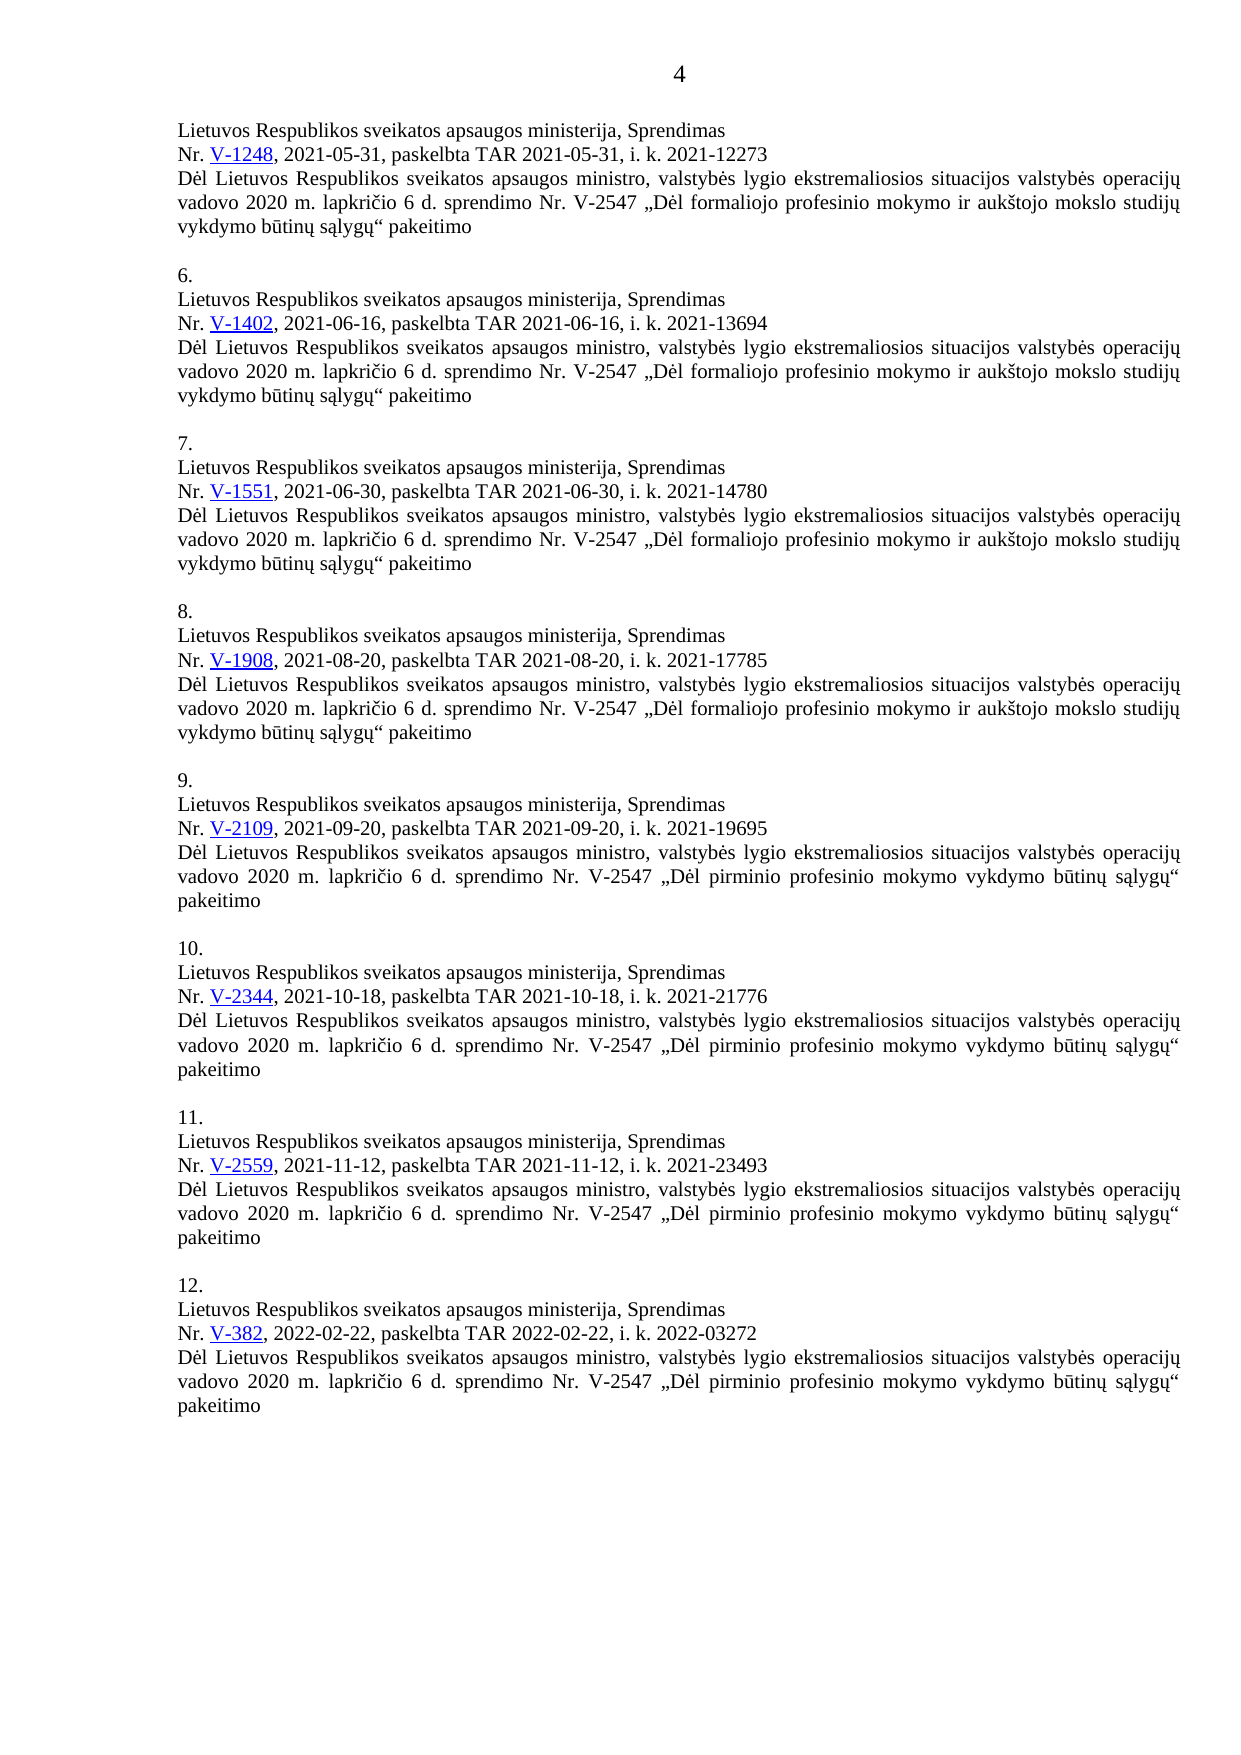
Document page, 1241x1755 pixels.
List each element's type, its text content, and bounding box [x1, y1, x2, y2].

text Dėl Lietuvos Respublikos sveikatos apsaugos ministro, valstybės lygio ekstremaliosios situacijos valstybės operacijų vadovo 2020 m. lapkričio 6 d. sprendimo Nr. V-2547 „Dėl formaliojo profesinio mokymo ir aukštojo mokslo studijų vykdymo būtinų sąlygų“ pakeitimo [177, 672, 1181, 744]
text Nr. V-1402, 2021-06-16, paskelbta TAR 2021-06-16, i. k. 2021-13694 [177, 311, 1181, 335]
text Dėl Lietuvos Respublikos sveikatos apsaugos ministro, valstybės lygio ekstremaliosios situacijos valstybės operacijų vadovo 2020 m. lapkričio 6 d. sprendimo Nr. V-2547 „Dėl pirminio profesinio mokymo vykdymo būtinų sąlygų“ pakeitimo [177, 1008, 1181, 1081]
text Lietuvos Respublikos sveikatos apsaugos ministerija, Sprendimas [177, 1129, 1181, 1153]
text Nr. V-1908, 2021-08-20, paskelbta TAR 2021-08-20, i. k. 2021-17785 [177, 647, 1181, 672]
text Nr. V-382, 2022-02-22, paskelbta TAR 2022-02-22, i. k. 2022-03272 [177, 1321, 1181, 1345]
text Dėl Lietuvos Respublikos sveikatos apsaugos ministro, valstybės lygio ekstremaliosios situacijos valstybės operacijų vadovo 2020 m. lapkričio 6 d. sprendimo Nr. V-2547 „Dėl formaliojo profesinio mokymo ir aukštojo mokslo studijų vykdymo būtinų sąlygų“ pakeitimo [177, 166, 1181, 238]
text Dėl Lietuvos Respublikos sveikatos apsaugos ministro, valstybės lygio ekstremaliosios situacijos valstybės operacijų vadovo 2020 m. lapkričio 6 d. sprendimo Nr. V-2547 „Dėl pirminio profesinio mokymo vykdymo būtinų sąlygų“ pakeitimo [177, 1177, 1181, 1249]
text 12. [177, 1273, 1181, 1297]
text 7. [177, 431, 1181, 455]
text Nr. V-2559, 2021-11-12, paskelbta TAR 2021-11-12, i. k. 2021-23493 [177, 1153, 1181, 1177]
text Lietuvos Respublikos sveikatos apsaugos ministerija, Sprendimas [177, 1297, 1181, 1321]
text Dėl Lietuvos Respublikos sveikatos apsaugos ministro, valstybės lygio ekstremaliosios situacijos valstybės operacijų vadovo 2020 m. lapkričio 6 d. sprendimo Nr. V-2547 „Dėl formaliojo profesinio mokymo ir aukštojo mokslo studijų vykdymo būtinų sąlygų“ pakeitimo [177, 503, 1181, 575]
text Lietuvos Respublikos sveikatos apsaugos ministerija, Sprendimas [177, 287, 1181, 311]
text 11. [177, 1105, 1181, 1129]
text Dėl Lietuvos Respublikos sveikatos apsaugos ministro, valstybės lygio ekstremaliosios situacijos valstybės operacijų vadovo 2020 m. lapkričio 6 d. sprendimo Nr. V-2547 „Dėl formaliojo profesinio mokymo ir aukštojo mokslo studijų vykdymo būtinų sąlygų“ pakeitimo [177, 335, 1181, 407]
text Lietuvos Respublikos sveikatos apsaugos ministerija, Sprendimas [177, 792, 1181, 816]
text 9. [177, 768, 1181, 792]
text Nr. V-2109, 2021-09-20, paskelbta TAR 2021-09-20, i. k. 2021-19695 [177, 816, 1181, 840]
text Nr. V-2344, 2021-10-18, paskelbta TAR 2021-10-18, i. k. 2021-21776 [177, 984, 1181, 1008]
text Lietuvos Respublikos sveikatos apsaugos ministerija, Sprendimas [177, 118, 1181, 142]
text Nr. V-1248, 2021-05-31, paskelbta TAR 2021-05-31, i. k. 2021-12273 [177, 142, 1181, 166]
text 6. [177, 262, 1181, 287]
text Dėl Lietuvos Respublikos sveikatos apsaugos ministro, valstybės lygio ekstremaliosios situacijos valstybės operacijų vadovo 2020 m. lapkričio 6 d. sprendimo Nr. V-2547 „Dėl pirminio profesinio mokymo vykdymo būtinų sąlygų“ pakeitimo [177, 840, 1181, 912]
text 8. [177, 599, 1181, 623]
text Lietuvos Respublikos sveikatos apsaugos ministerija, Sprendimas [177, 623, 1181, 647]
text 10. [177, 936, 1181, 960]
text Nr. V-1551, 2021-06-30, paskelbta TAR 2021-06-30, i. k. 2021-14780 [177, 479, 1181, 503]
text Lietuvos Respublikos sveikatos apsaugos ministerija, Sprendimas [177, 455, 1181, 479]
text Lietuvos Respublikos sveikatos apsaugos ministerija, Sprendimas [177, 960, 1181, 984]
text Dėl Lietuvos Respublikos sveikatos apsaugos ministro, valstybės lygio ekstremaliosios situacijos valstybės operacijų vadovo 2020 m. lapkričio 6 d. sprendimo Nr. V-2547 „Dėl pirminio profesinio mokymo vykdymo būtinų sąlygų“ pakeitimo [177, 1345, 1181, 1417]
